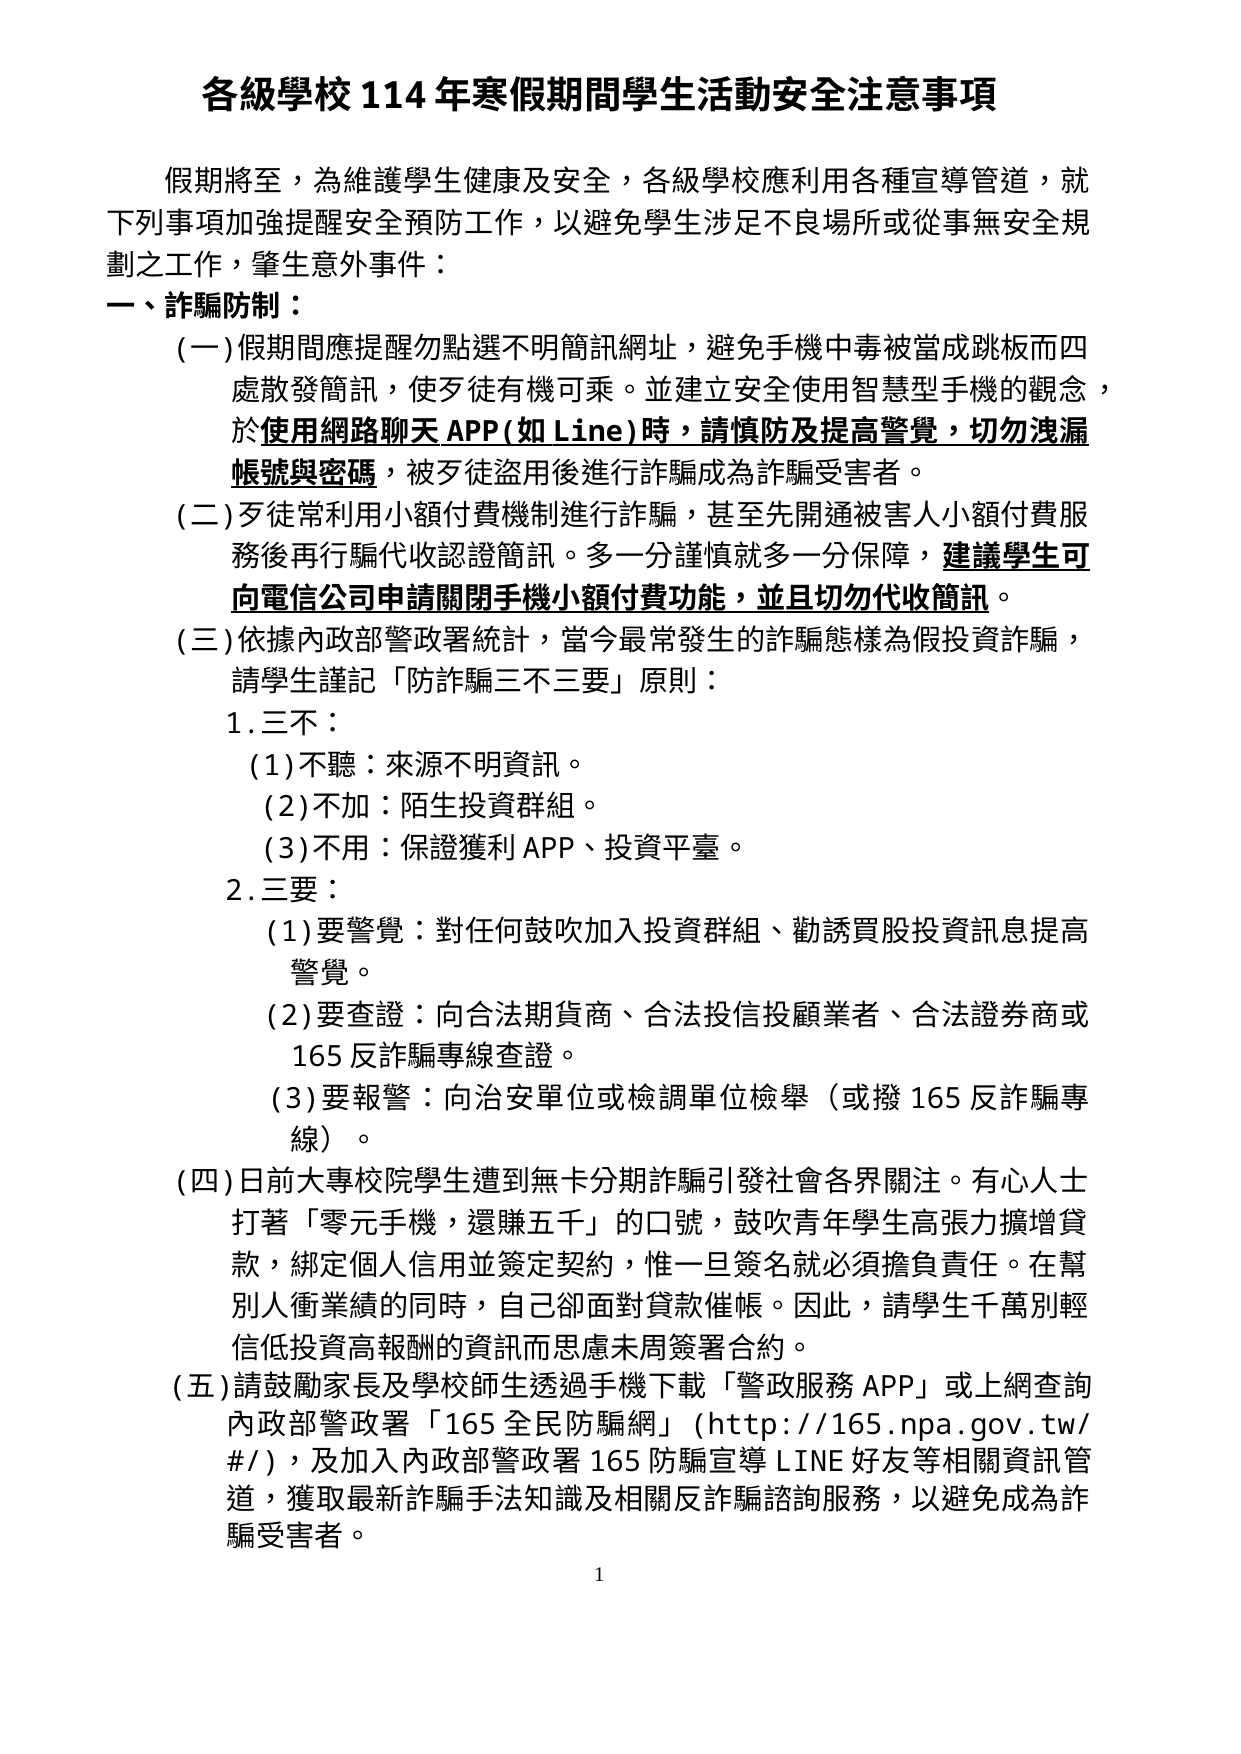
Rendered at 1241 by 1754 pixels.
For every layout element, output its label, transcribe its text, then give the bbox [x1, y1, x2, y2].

text 2.三要： [172, 867, 1090, 908]
text 1.三不： [172, 700, 1090, 742]
text (1)要警覺：對任何鼓吹加入投資群組、勸誘買股投資訊息提高警覺。 [172, 908, 1090, 992]
text (1)不聽：來源不明資訊。 [172, 742, 1090, 783]
text (3)不用：保證獲利APP、投資平臺。 [172, 825, 1090, 867]
text (2)不加：陌生投資群組。 [172, 783, 1090, 825]
text (2)要查證：向合法期貨商、合法投信投顧業者、合法證券商或165反詐騙專線查證。 [172, 992, 1090, 1075]
text 假期將至，為維護學生健康及安全，各級學校應利用各種宣導管道，就下列事項加強提醒安全預防工作，以避免學生涉足不良場所或從事無安全規劃之工作，肇生意外事件： [106, 158, 1092, 283]
text (四)日前大專校院學生遭到無卡分期詐騙引發社會各界關注。有心人士打著「零元手機，還賺五千」的口號，鼓吹青年學生高張力擴增貸款，綁定個人信用並簽定契約，惟一旦簽名就必須擔負責任。在幫別人衝業績的同時，自己卻面對貸款催帳。因此，請學生千萬別輕信低投資高報酬的資訊而思慮未周簽署合約。 [172, 1158, 1090, 1367]
text (一)假期間應提醒勿點選不明簡訊網址，避免手機中毒被當成跳板而四處散發簡訊，使歹徒有機可乘。並建立安全使用智慧型手機的觀念，於使用網路聊天APP(如Line)時，請慎防及提高警覺，切勿洩漏帳號與密碼，被歹徒盜用後進行詐騙成為詐騙受害者。 [172, 325, 1090, 492]
text (二)歹徒常利用小額付費機制進行詐騙，甚至先開通被害人小額付費服務後再行騙代收認證簡訊。多一分謹慎就多一分保障，建議學生可向電信公司申請關閉手機小額付費功能，並且切勿代收簡訊。 [172, 492, 1090, 617]
text (三)依據內政部警政署統計，當今最常發生的詐騙態樣為假投資詐騙，請學生謹記「防詐騙三不三要」原則： [172, 617, 1090, 700]
text 一、詐騙防制： [106, 283, 1092, 325]
text (五)請鼓勵家長及學校師生透過手機下載「警政服務APP」或上網查詢內政部警政署「165全民防騙網」(http://165.npa.gov.tw/#/)，及加入內政部警政署165防騙宣導LINE好友等相關資訊管道，獲取最新詐騙手法知識及相關反詐騙諮詢服務，以避免成為詐騙受害者。 [168, 1367, 1092, 1554]
text 各級學校114年寒假期間學生活動安全注意事項 [106, 75, 1092, 117]
text (3)要報警：向治安單位或檢調單位檢舉（或撥165反詐騙專線）。 [172, 1075, 1090, 1158]
